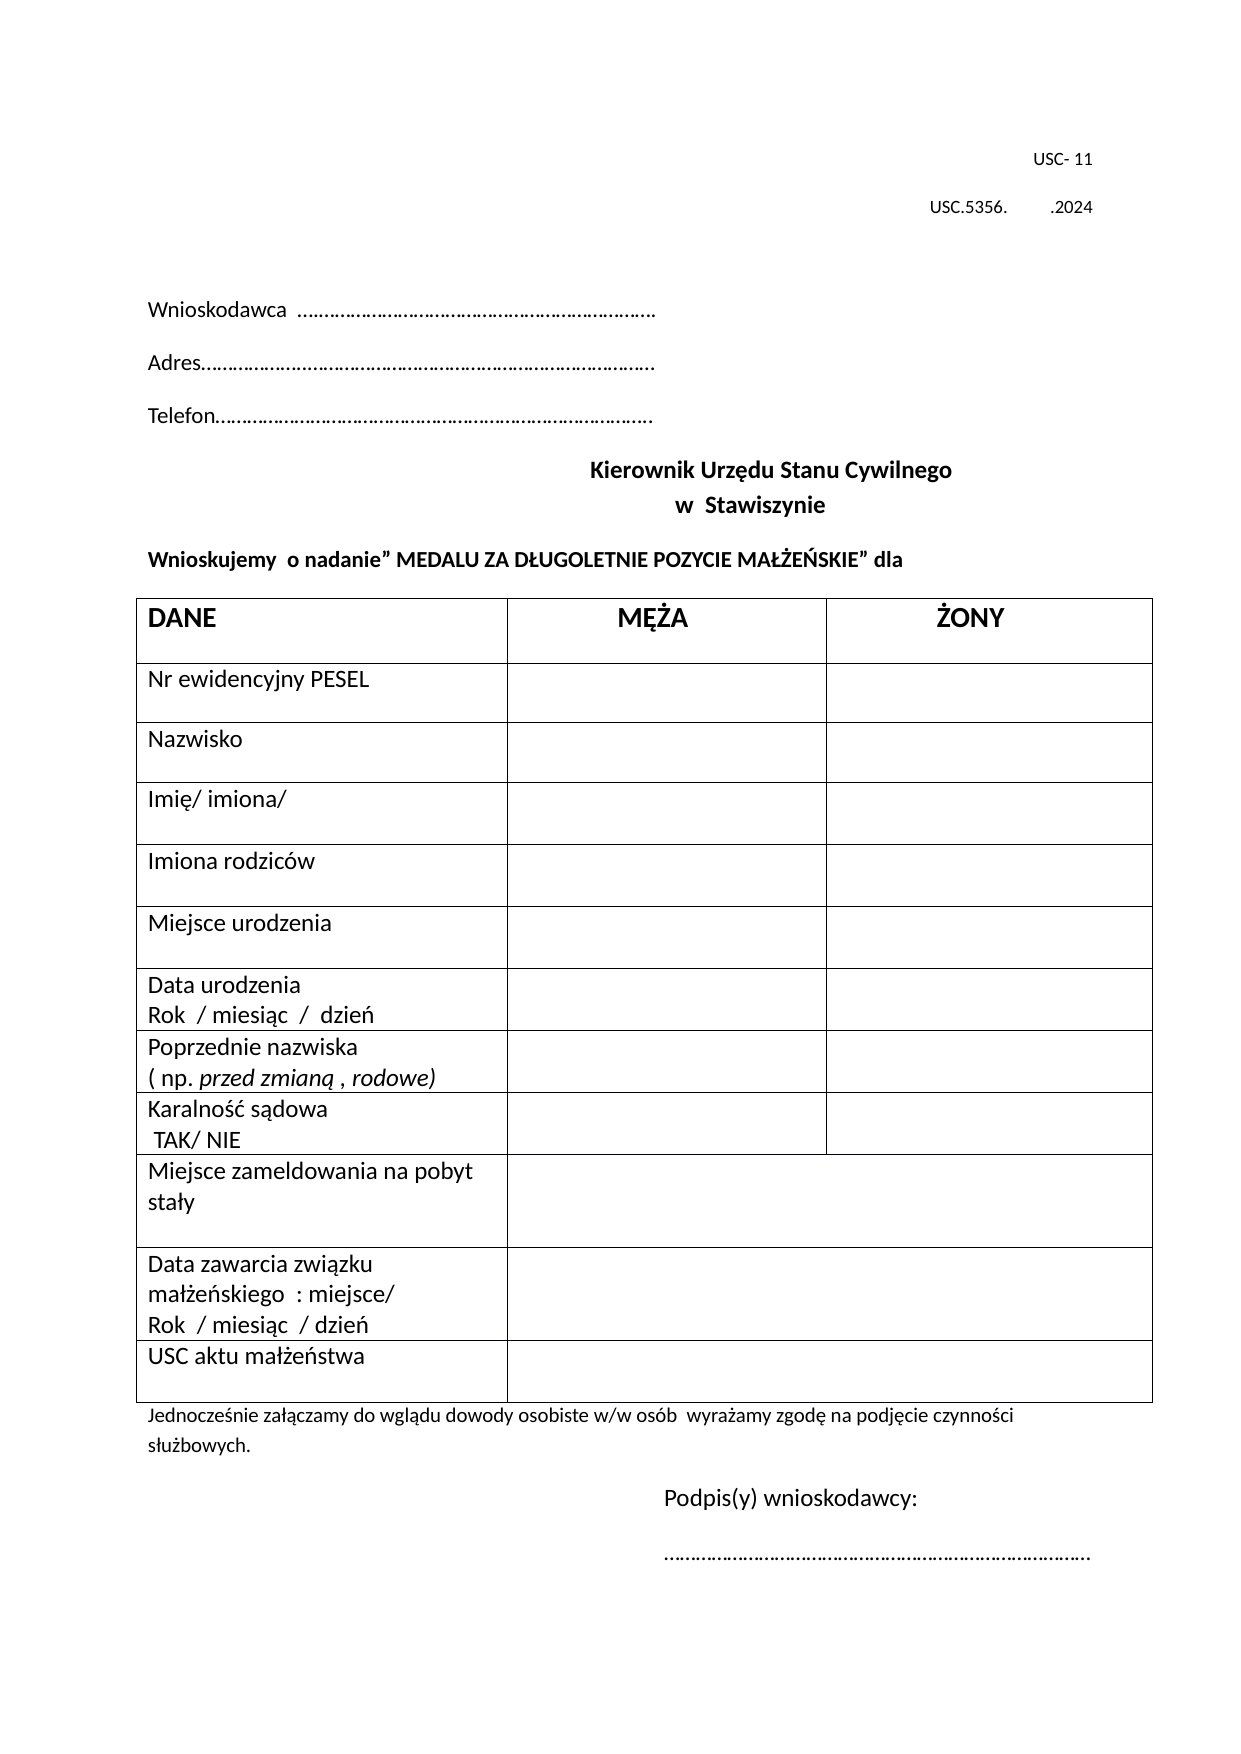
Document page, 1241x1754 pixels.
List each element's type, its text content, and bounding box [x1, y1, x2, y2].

table_cell [508, 1248, 1152, 1339]
text Adres………………..………………………………………………………… [148, 348, 1093, 376]
text Jednocześnie załączamy do wglądu dowody osobiste w/w osób wyrażamy zgodę na podjęcie czynności służbowych. [148, 1403, 1093, 1457]
table_cell [508, 1093, 826, 1154]
text Podpis(y) wnioskodawcy: [590, 1482, 1093, 1512]
text USC.5356. .2024 [148, 195, 1093, 218]
table_cell [827, 723, 1152, 782]
table_cell [508, 1031, 826, 1092]
table_cell [508, 1155, 1152, 1247]
table_cell [827, 664, 1152, 722]
table_cell [827, 783, 1152, 844]
table_header MĘŻA [508, 599, 826, 663]
table_cell Imiona rodziców [137, 845, 507, 906]
table_cell [827, 907, 1152, 968]
table_cell Imię/ imiona/ [137, 783, 507, 844]
table_cell [508, 664, 826, 722]
text Wnioskujemy o nadanie” MEDALU ZA DŁUGOLETNIE POZYCIE MAŁŻEŃSKIE” dla [148, 545, 1093, 573]
table_cell [827, 969, 1152, 1030]
text ……………………………………………………………………… [664, 1538, 1093, 1566]
table_cell Miejsce zameldowania na pobyt stały [137, 1155, 507, 1247]
table_cell USC aktu małżeństwa [137, 1341, 507, 1402]
table_cell Poprzednie nazwiska ( np. przed zmianą , rodowe) [137, 1031, 507, 1092]
table_cell Miejsce urodzenia [137, 907, 507, 968]
table_header ŻONY [827, 599, 1152, 663]
text Wnioskodawca ….………………………………………………………. [148, 295, 1093, 323]
text Kierownik Urzędu Stanu Cywilnego [516, 454, 1093, 484]
text Telefon……………………………………………………………………….. [148, 401, 1093, 429]
table_cell [508, 907, 826, 968]
table_cell [508, 845, 826, 906]
table_cell [508, 1341, 1152, 1402]
table_cell [827, 1031, 1152, 1092]
text w Stawiszynie [516, 489, 1093, 519]
table_header DANE [137, 599, 507, 663]
table_cell [508, 969, 826, 1030]
table_cell Nazwisko [137, 723, 507, 782]
table_cell Karalność sądowa TAK/ NIE [137, 1093, 507, 1154]
text USC- 11 [148, 148, 1093, 171]
table_cell Data urodzenia Rok / miesiąc / dzień [137, 969, 507, 1030]
table_cell [508, 723, 826, 782]
table_cell [827, 845, 1152, 906]
table_cell Nr ewidencyjny PESEL [137, 664, 507, 722]
table_cell Data zawarcia związku małżeńskiego : miejsce/ Rok / miesiąc / dzień [137, 1248, 507, 1339]
table_cell [827, 1093, 1152, 1154]
table_cell [508, 783, 826, 844]
